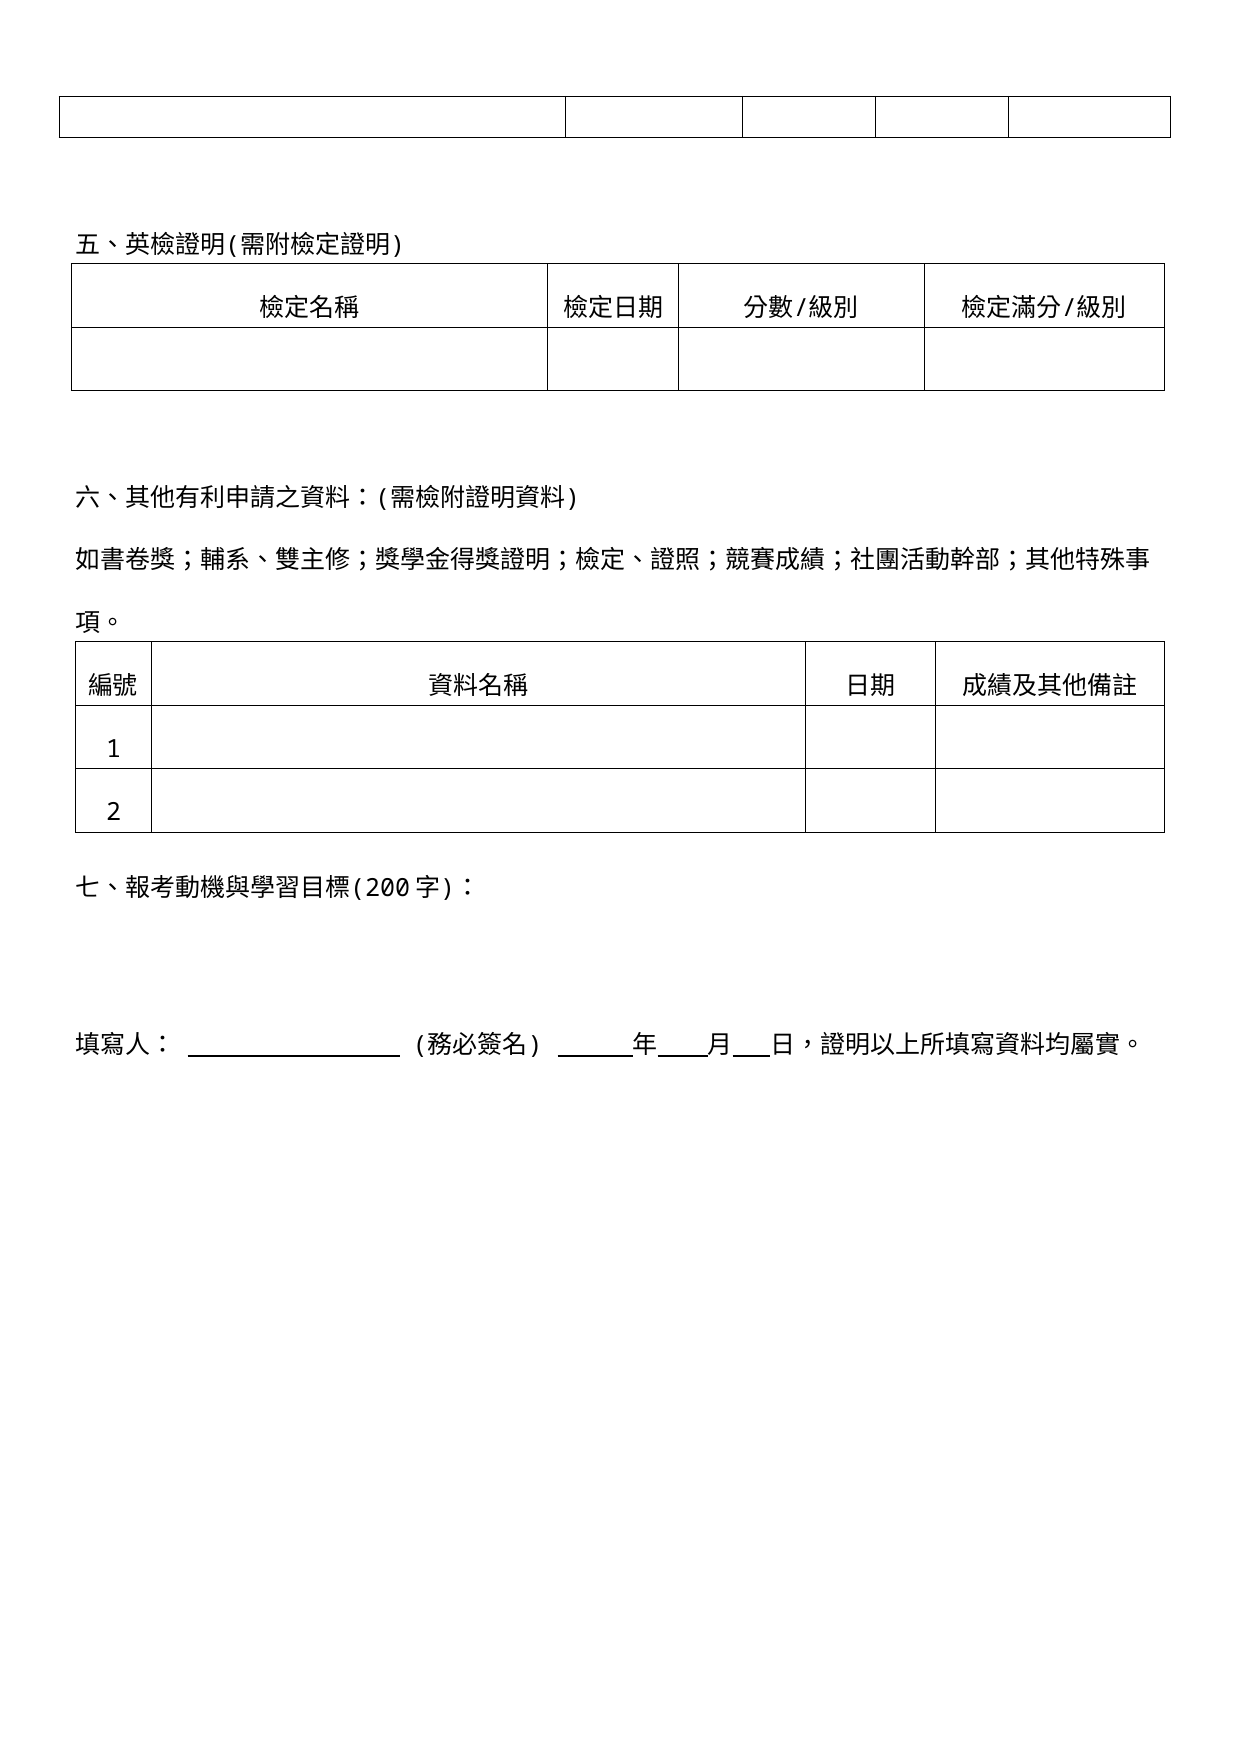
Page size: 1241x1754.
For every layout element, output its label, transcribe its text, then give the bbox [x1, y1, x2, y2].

table_cell [806, 706, 935, 768]
table_cell [936, 706, 1164, 768]
table_cell [1009, 97, 1170, 137]
text 六、其他有利申請之資料：(需檢附證明資料) [75, 454, 1165, 516]
table_cell [679, 328, 924, 390]
table_cell [60, 97, 565, 137]
table_cell [152, 706, 805, 768]
table_cell [925, 328, 1164, 390]
text 五、英檢證明(需附檢定證明) [75, 201, 1165, 263]
table_header 檢定日期 [548, 264, 678, 327]
table_header 成績及其他備註 [936, 642, 1164, 705]
table_cell 1 [76, 706, 151, 768]
text 填寫人： (務必簽名) 年 月 日，證明以上所填寫資料均屬實。 [75, 1024, 1165, 1060]
table_header 分數/級別 [679, 264, 924, 327]
table_cell [806, 769, 935, 832]
table_cell [152, 769, 805, 832]
table_cell [566, 97, 742, 137]
table_cell 2 [76, 769, 151, 832]
table_cell [936, 769, 1164, 832]
table_header 編號 [76, 642, 151, 705]
table_header 日期 [806, 642, 935, 705]
table_header 資料名稱 [152, 642, 805, 705]
text 如書卷獎；輔系、雙主修；獎學金得獎證明；檢定、證照；競賽成績；社團活動幹部；其他特殊事項。 [75, 516, 1165, 641]
table_cell [72, 328, 547, 390]
table_cell [743, 97, 875, 137]
table_cell [876, 97, 1008, 137]
text 七、報考動機與學習目標(200字)： [75, 867, 1165, 903]
table_header 檢定滿分/級別 [925, 264, 1164, 327]
table_header 檢定名稱 [72, 264, 547, 327]
table_cell [548, 328, 678, 390]
